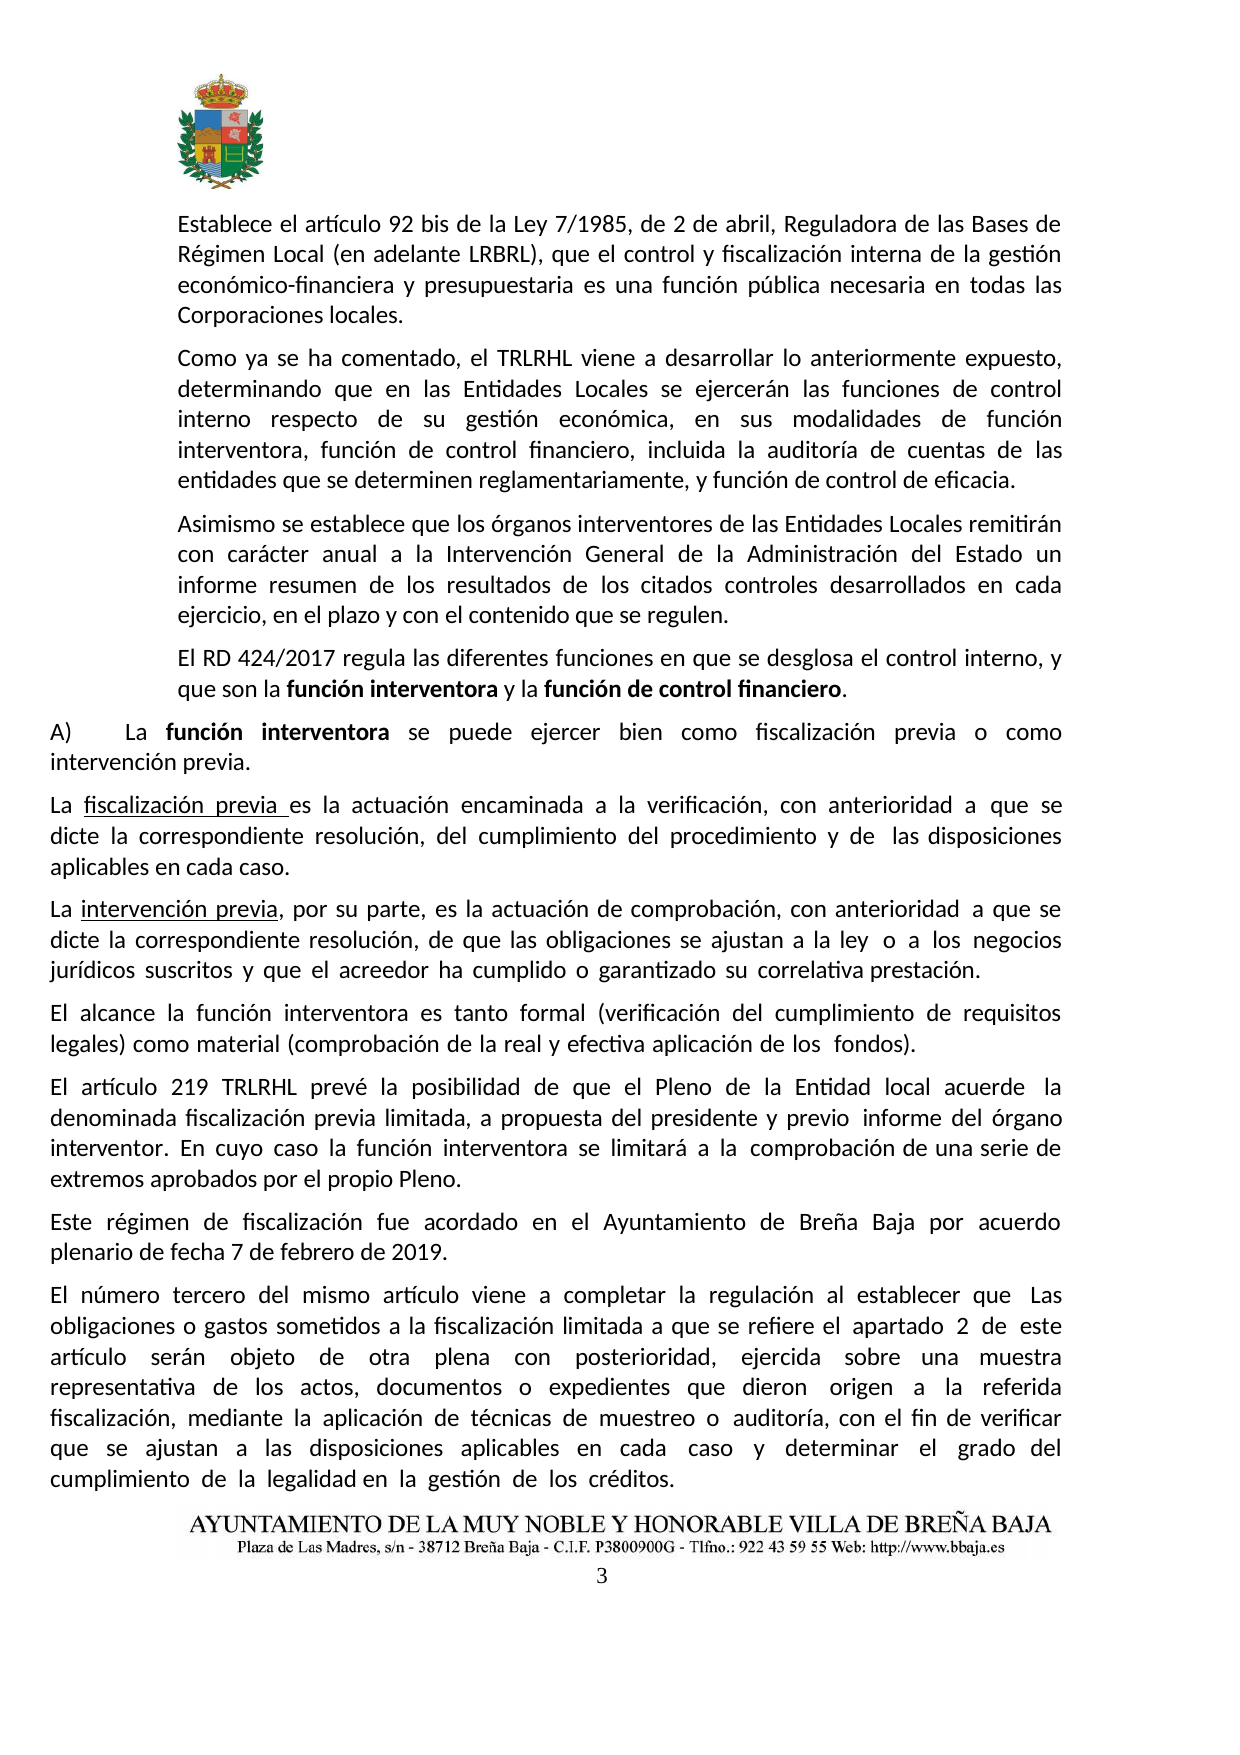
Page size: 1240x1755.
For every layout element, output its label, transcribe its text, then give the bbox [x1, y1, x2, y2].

list La función interventora se puede ejercer bien como fiscalización previa o como intervención previa. [50, 716, 1063, 777]
text Este régimen de fiscalización fue acordado en el Ayuntamiento de Breña Baja por acuerdo plenario de fecha 7 de febrero de 2019. [50, 1206, 1062, 1267]
text El número tercero del mismo artículo viene a completar la regulación al establecer que Las obligaciones o gastos sometidos a la fiscalización limitada a que se refiere el apartado 2 de este artículo serán objeto de otra plena con posterioridad, ejercida sobre una muestra representativa de los actos, documentos o expedientes que dieron origen a la referida fiscalización, mediante la aplicación de técnicas de muestreo o auditoría, con el fin de verificar que se ajustan a las disposiciones aplicables en cada caso y determinar el grado del cumplimiento de la legalidad en la gestión de los créditos. [50, 1279, 1062, 1493]
text El alcance la función interventora es tanto formal (verificación del cumplimiento de requisitos legales) como material (comprobación de la real y efectiva aplicación de los fondos). [50, 998, 1062, 1059]
text El artículo 219 TRLRHL prevé la posibilidad de que el Pleno de la Entidad local acuerde la denominada fiscalización previa limitada, a propuesta del presidente y previo informe del órgano interventor. En cuyo caso la función interventora se limitará a la comprobación de una serie de extremos aprobados por el propio Pleno. [50, 1071, 1063, 1193]
text Establece el artículo 92 bis de la Ley 7/1985, de 2 de abril, Reguladora de las Bases de Régimen Local (en adelante LRBRL), que el control y fiscalización interna de la gestión económico-financiera y presupuestaria es una función pública necesaria en todas las Corporaciones locales. [177, 208, 1062, 330]
text 3 [588, 1562, 615, 1588]
text La intervención previa, por su parte, es la actuación de comprobación, con anterioridad a que se dicte la correspondiente resolución, de que las obligaciones se ajustan a la ley o a los negocios jurídicos suscritos y que el acreedor ha cumplido o garantizado su correlativa prestación. [50, 894, 1062, 985]
text Asimismo se establece que los órganos interventores de las Entidades Locales remitirán con carácter anual a la Intervención General de la Administración del Estado un informe resumen de los resultados de los citados controles desarrollados en cada ejercicio, en el plazo y con el contenido que se regulen. [177, 508, 1062, 630]
text Como ya se ha comentado, el TRLRHL viene a desarrollar lo anteriormente expuesto, determinando que en las Entidades Locales se ejercerán las funciones de control interno respecto de su gestión económica, en sus modalidades de función interventora, función de control financiero, incluida la auditoría de cuentas de las entidades que se determinen reglamentariamente, y función de control de eficacia. [177, 342, 1062, 495]
text El RD 424/2017 regula las diferentes funciones en que se desglosa el control interno, y que son la función interventora y la función de control financiero. [177, 642, 1062, 703]
text La fiscalización previa es la actuación encaminada a la verificación, con anterioridad a que se dicte la correspondiente resolución, del cumplimiento del procedimiento y de las disposiciones aplicables en cada caso. [50, 790, 1063, 881]
